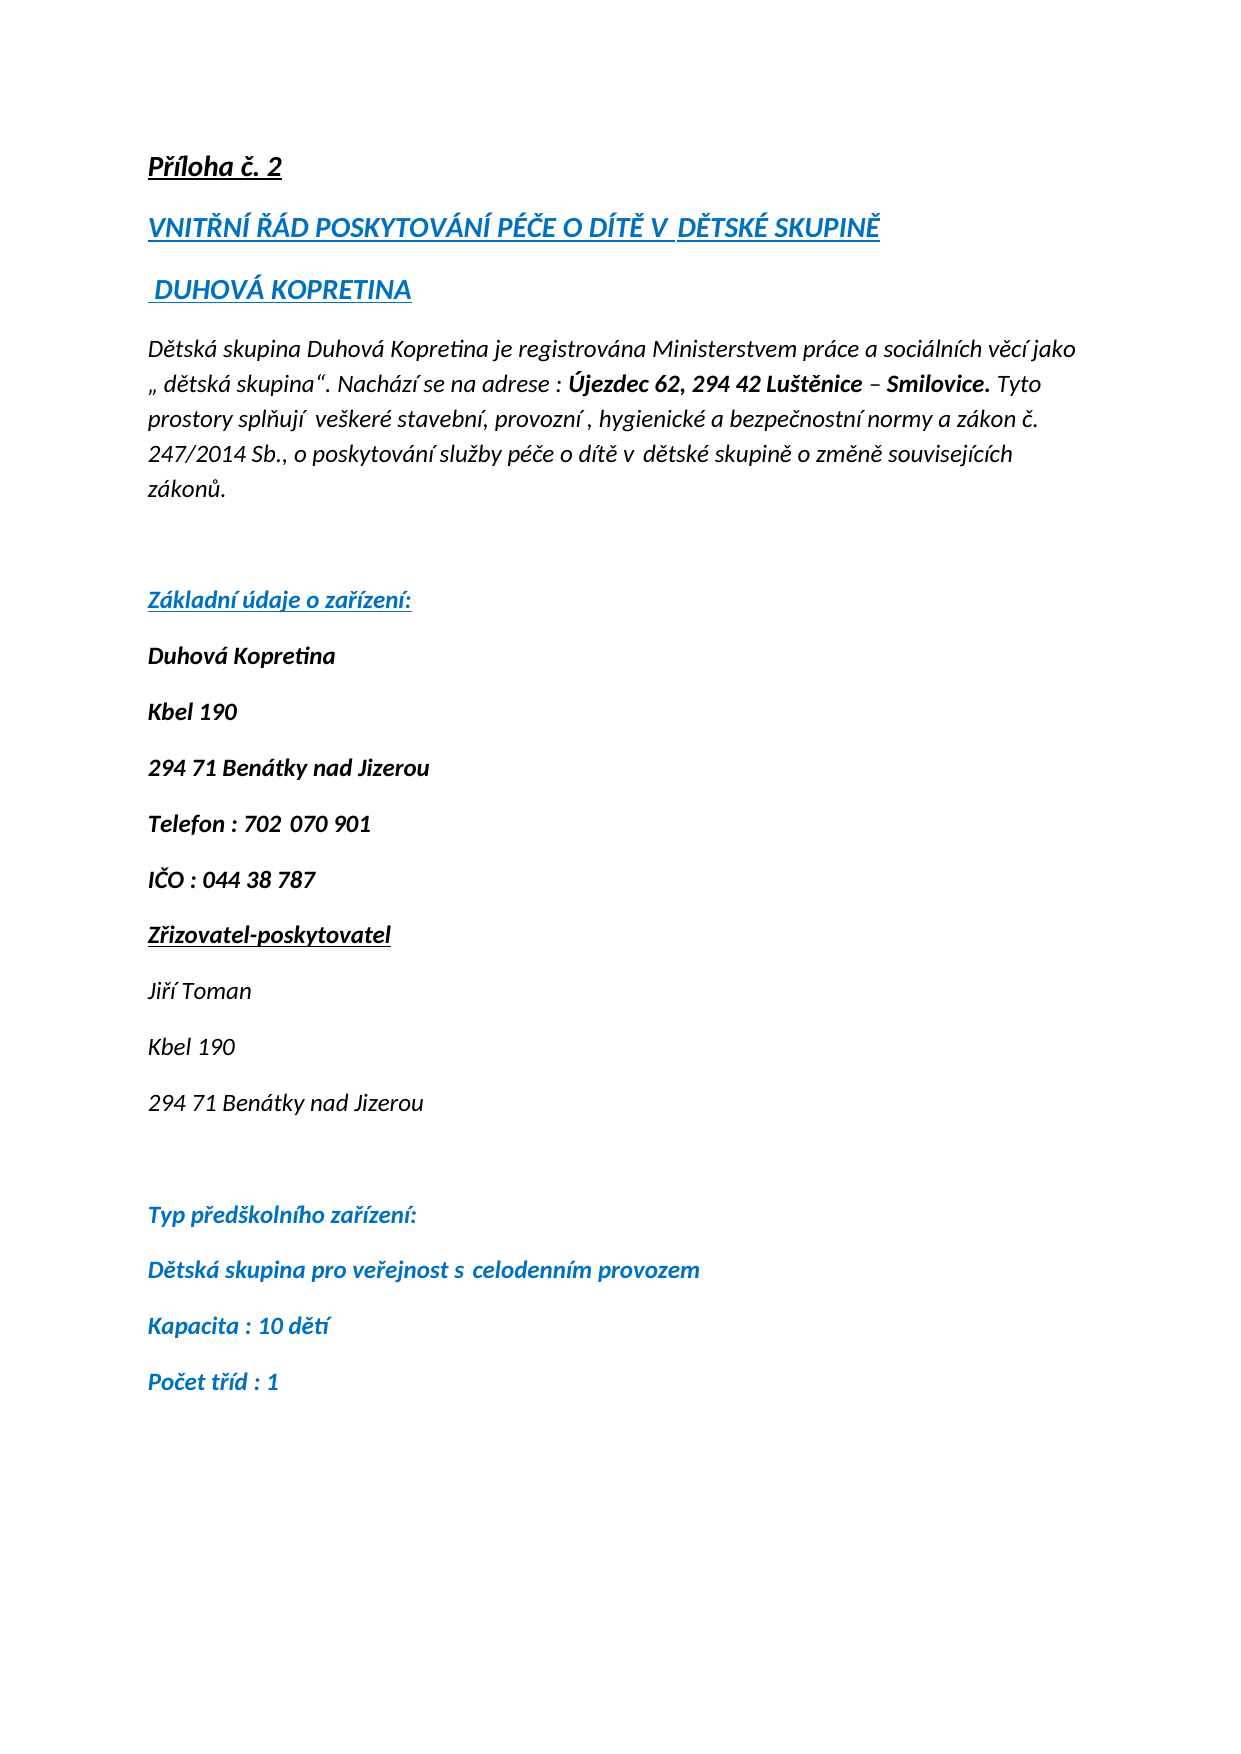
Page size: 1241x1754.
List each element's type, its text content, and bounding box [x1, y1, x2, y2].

text Kbel 190 [148, 696, 1093, 727]
text VNITŘNÍ ŘÁD POSKYTOVÁNÍ PÉČE O DÍTĚ V DĚTSKÉ SKUPINĚ [148, 209, 1093, 245]
text Duhová Kopretina [148, 640, 1093, 671]
text Typ předškolního zařízení: [148, 1199, 1093, 1229]
text Kapacita : 10 dětí [148, 1310, 1093, 1341]
text Počet tříd : 1 [148, 1366, 1093, 1397]
text IČO : 044 38 787 [148, 864, 1093, 894]
text Jiří Toman [148, 975, 1093, 1006]
text Příloha č. 2 [148, 148, 1093, 183]
text Dětská skupina pro veřejnost s celodenním provozem [148, 1254, 1093, 1285]
text 294 71 Benátky nad Jizerou [148, 1087, 1093, 1118]
text Základní údaje o zařízení: [148, 584, 1093, 615]
text 294 71 Benátky nad Jizerou [148, 752, 1093, 783]
text Kbel 190 [148, 1031, 1093, 1062]
text Dětská skupina Duhová Kopretina je registrována Ministerstvem práce a sociálních věcí jako „ dětská skupina“. Nachází se na adrese : Újezdec 62, 294 42 Luštěnice – Smilovice. Tyto prostory splňují veškeré stavební, provozní , hygienické a bezpečnostní normy a zákon č. 247/2014 Sb., o poskytování služby péče o dítě v dětské skupině o změně souvisejících zákonů. [148, 333, 1093, 503]
text Zřizovatel-poskytovatel [148, 919, 1093, 950]
text DUHOVÁ KOPRETINA [148, 271, 1093, 307]
text Telefon : 702 070 901 [148, 808, 1093, 838]
